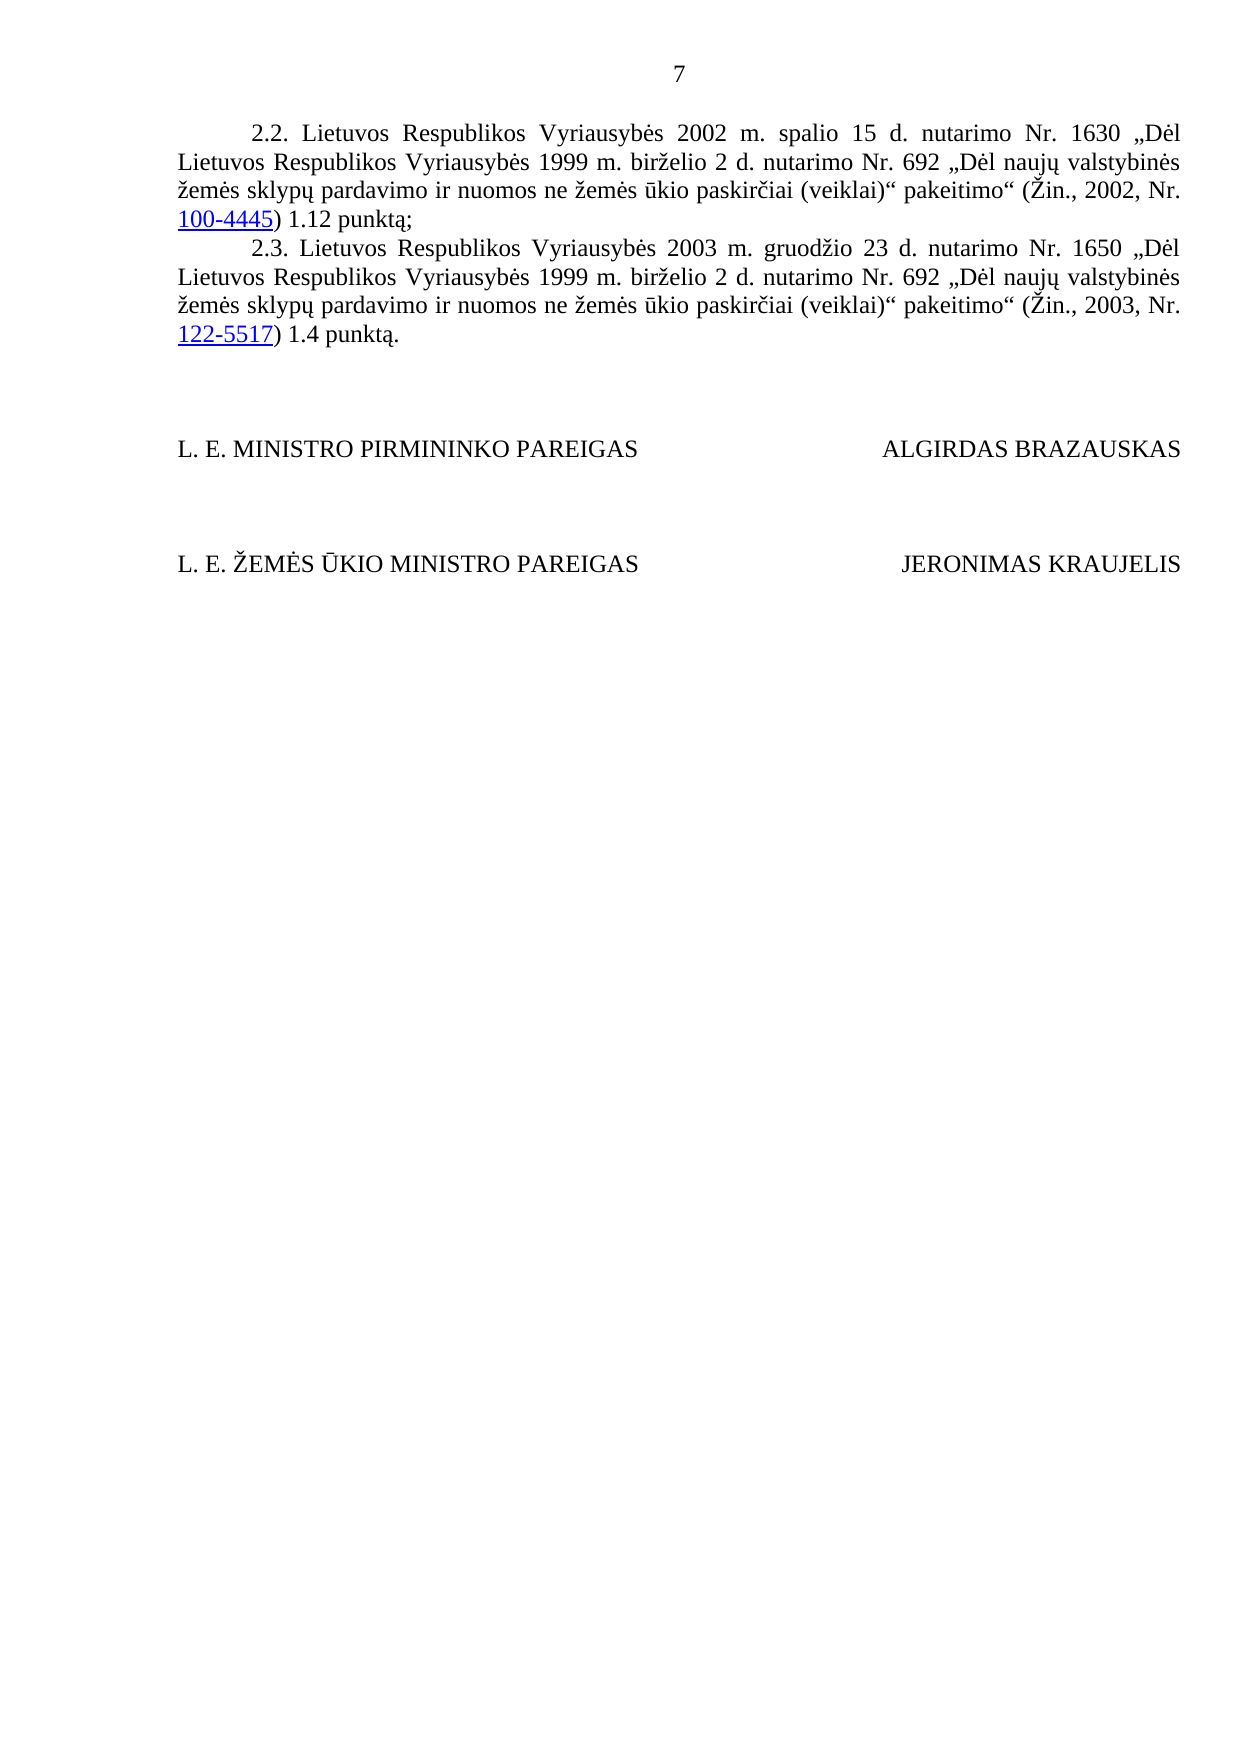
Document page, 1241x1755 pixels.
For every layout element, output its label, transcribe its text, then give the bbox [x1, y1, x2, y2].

text L. E. MINISTRO PIRMININKO PAREIGAS ALGIRDAS BRAZAUSKAS [177, 434, 1181, 463]
text L. E. ŽEMĖS ŪKIO MINISTRO PAREIGAS JERONIMAS KRAUJELIS [177, 549, 1181, 578]
text 2.2. Lietuvos Respublikos Vyriausybės 2002 m. spalio 15 d. nutarimo Nr. 1630 „Dėl Lietuvos Respublikos Vyriausybės 1999 m. birželio 2 d. nutarimo Nr. 692 „Dėl naujų valstybinės žemės sklypų pardavimo ir nuomos ne žemės ūkio paskirčiai (veiklai)“ pakeitimo“ (Žin., 2002, Nr. 100-4445) 1.12 punktą; [177, 118, 1181, 233]
text 2.3. Lietuvos Respublikos Vyriausybės 2003 m. gruodžio 23 d. nutarimo Nr. 1650 „Dėl Lietuvos Respublikos Vyriausybės 1999 m. birželio 2 d. nutarimo Nr. 692 „Dėl naujų valstybinės žemės sklypų pardavimo ir nuomos ne žemės ūkio paskirčiai (veiklai)“ pakeitimo“ (Žin., 2003, Nr. 122-5517) 1.4 punktą. [177, 233, 1181, 348]
